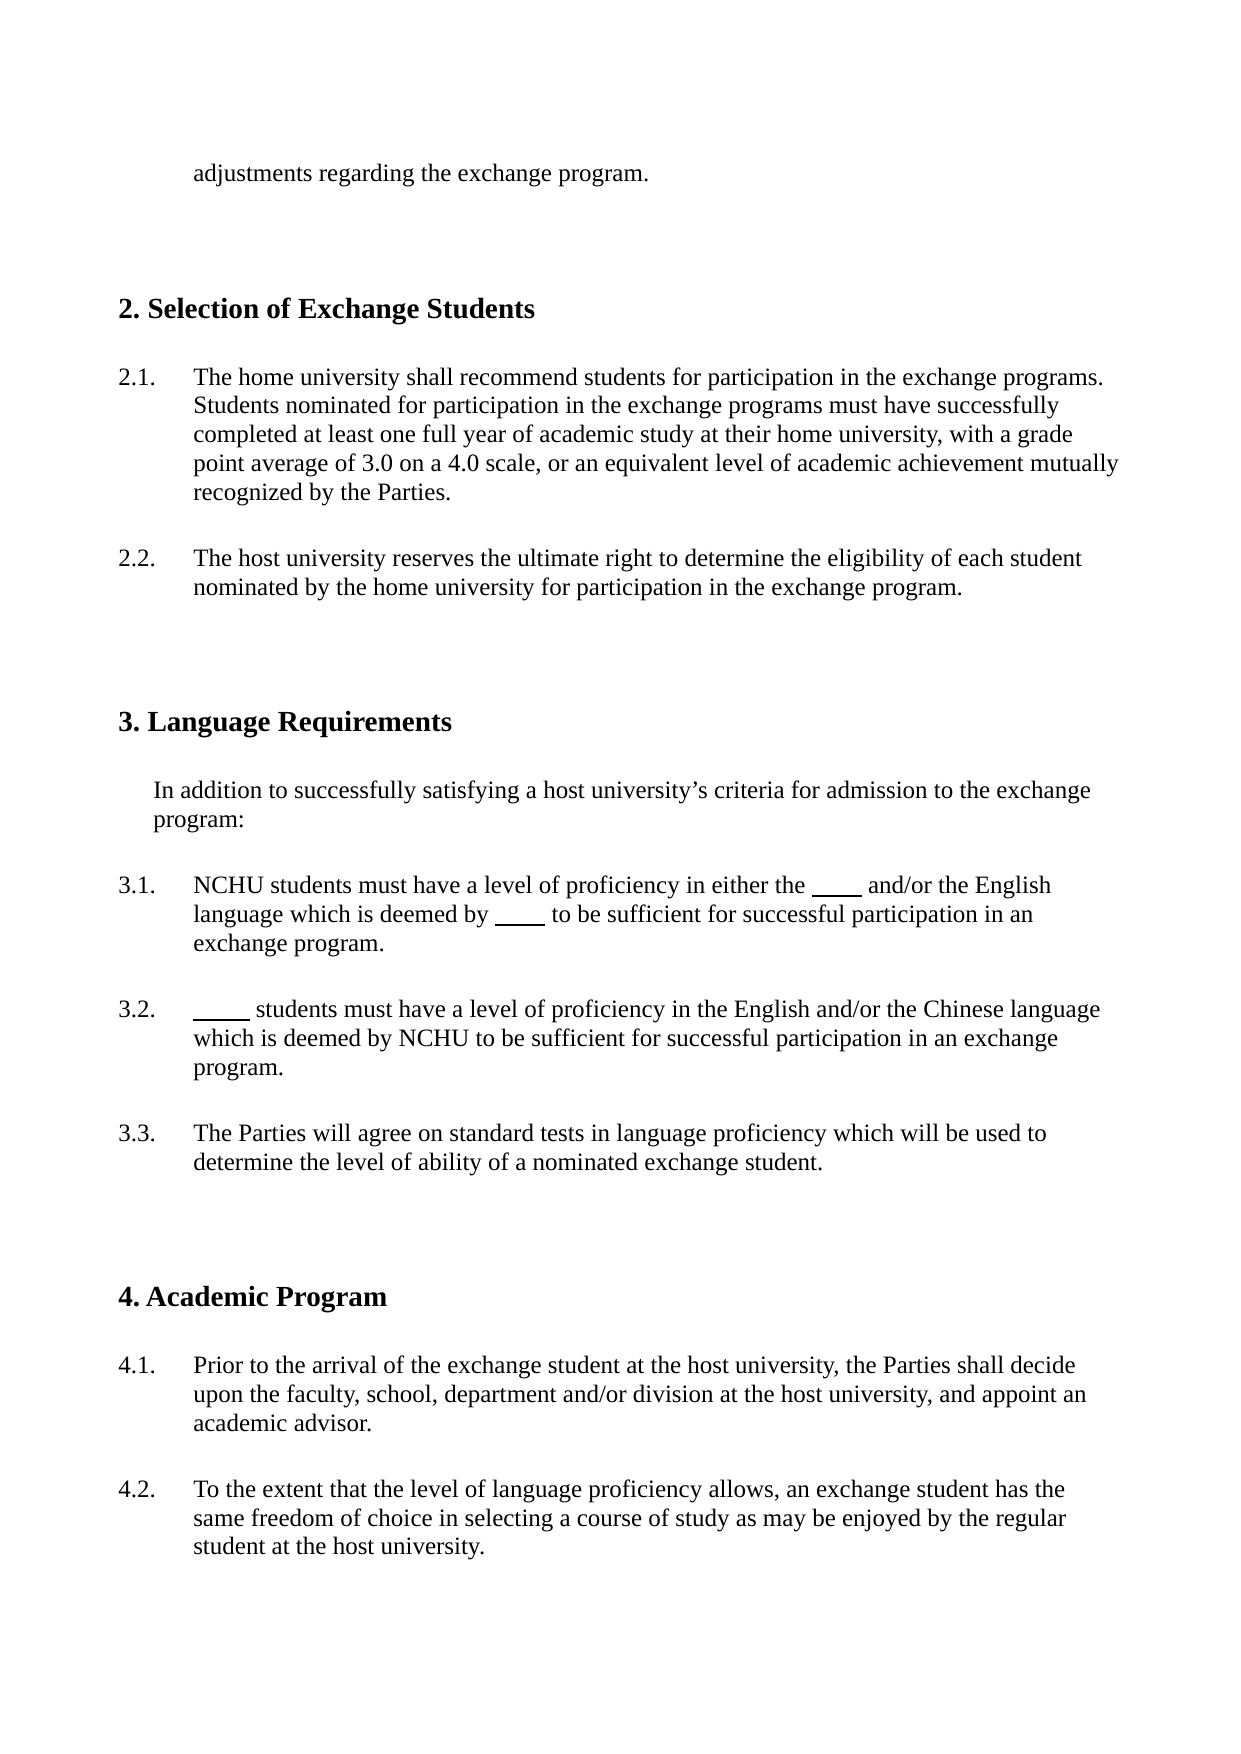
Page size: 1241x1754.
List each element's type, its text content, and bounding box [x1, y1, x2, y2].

text 3.1. NCHU students must have a level of proficiency in either the and/or the English language which is deemed by to be sufficient for successful participation in an exchange program. [118, 870, 1122, 957]
text adjustments regarding the exchange program. [118, 158, 1122, 187]
text 4.1. Prior to the arrival of the exchange student at the host university, the Parties shall decide upon the faculty, school, department and/or division at the host university, and appoint an academic advisor. [118, 1350, 1122, 1436]
text 2.1. The home university shall recommend students for participation in the exchange programs. Students nominated for participation in the exchange programs must have successfully completed at least one full year of academic study at their home university, with a grade point average of 3.0 on a 4.0 scale, or an equivalent level of academic achievement mutually recognized by the Parties. [118, 362, 1122, 506]
text 2.2. The host university reserves the ultimate right to determine the eligibility of each student nominated by the home university for participation in the exchange program. [118, 543, 1122, 601]
text 3.2. students must have a level of proficiency in the English and/or the Chinese language which is deemed by NCHU to be sufficient for successful participation in an exchange program. [118, 994, 1122, 1080]
text In addition to successfully satisfying a host university’s criteria for admission to the exchange program: [153, 775, 1122, 833]
text 4. Academic Program [118, 1279, 1122, 1313]
text 2. Selection of Exchange Students [118, 291, 1122, 324]
text 3. Language Requirements [118, 704, 1122, 738]
text 3.3. The Parties will agree on standard tests in language proficiency which will be used to determine the level of ability of a nominated exchange student. [118, 1118, 1122, 1175]
text 4.2. To the extent that the level of language proficiency allows, an exchange student has the same freedom of choice in selecting a course of study as may be enjoyed by the regular student at the host university. [118, 1474, 1122, 1560]
